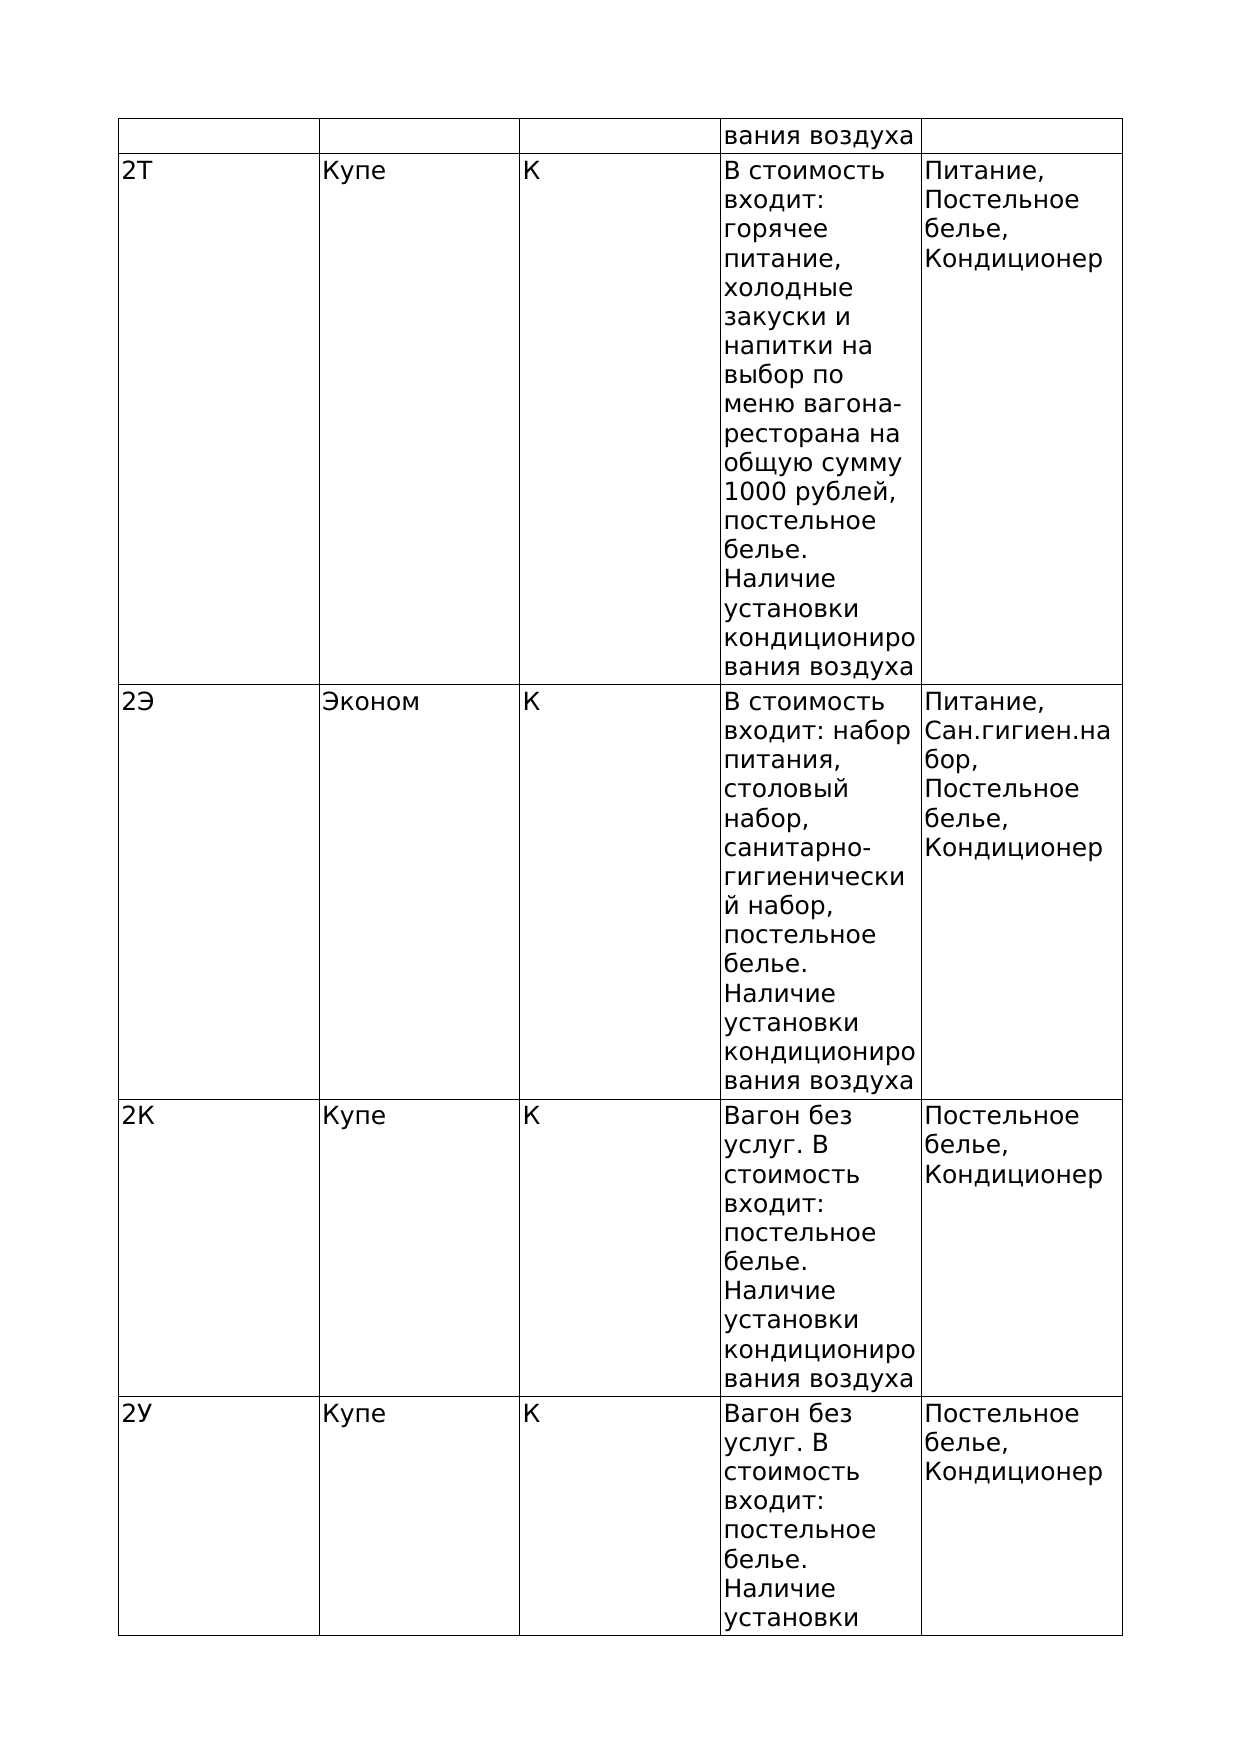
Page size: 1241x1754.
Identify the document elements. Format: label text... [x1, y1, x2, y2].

table_cell К [520, 154, 720, 684]
table_cell К [520, 685, 720, 1098]
table_cell Постельное белье, Кондиционер [922, 1397, 1122, 1635]
table_cell Купе [320, 154, 519, 684]
table_cell [520, 119, 720, 153]
table_cell В стоимость входит: набор питания, столовый набор, санитарно-гигиенический набор, постельное белье. Наличие установки кондиционирования воздуха [721, 685, 921, 1098]
table_cell 2Э [119, 685, 319, 1098]
table_cell 2T [119, 154, 319, 684]
table_cell [119, 119, 319, 153]
table_cell Купе [320, 1397, 519, 1635]
table_cell 2К [119, 1100, 319, 1396]
table_cell Питание, Постельное белье, Кондиционер [922, 154, 1122, 684]
table_cell В стоимость входит: горячее питание, холодные закуски и напитки на выбор по меню вагона-ресторана на общую сумму 1000 рублей, постельное белье. Наличие установки кондиционирования воздуха [721, 154, 921, 684]
table_cell Купе [320, 1100, 519, 1396]
table_cell Вагон без услуг. В стоимость входит: постельное белье. Наличие установки кондиционирования воздуха [721, 1100, 921, 1396]
table_cell Эконом [320, 685, 519, 1098]
table_cell [320, 119, 519, 153]
table_cell Постельное белье, Кондиционер [922, 1100, 1122, 1396]
table_cell вания воздуха [721, 119, 921, 153]
table_cell Вагон без услуг. В стоимость входит: постельное белье. Наличие установки [721, 1397, 921, 1635]
table_cell К [520, 1397, 720, 1635]
table_cell Питание, Сан.гигиен.набор, Постельное белье, Кондиционер [922, 685, 1122, 1098]
table_cell К [520, 1100, 720, 1396]
table_cell [922, 119, 1122, 153]
table_cell 2У [119, 1397, 319, 1635]
